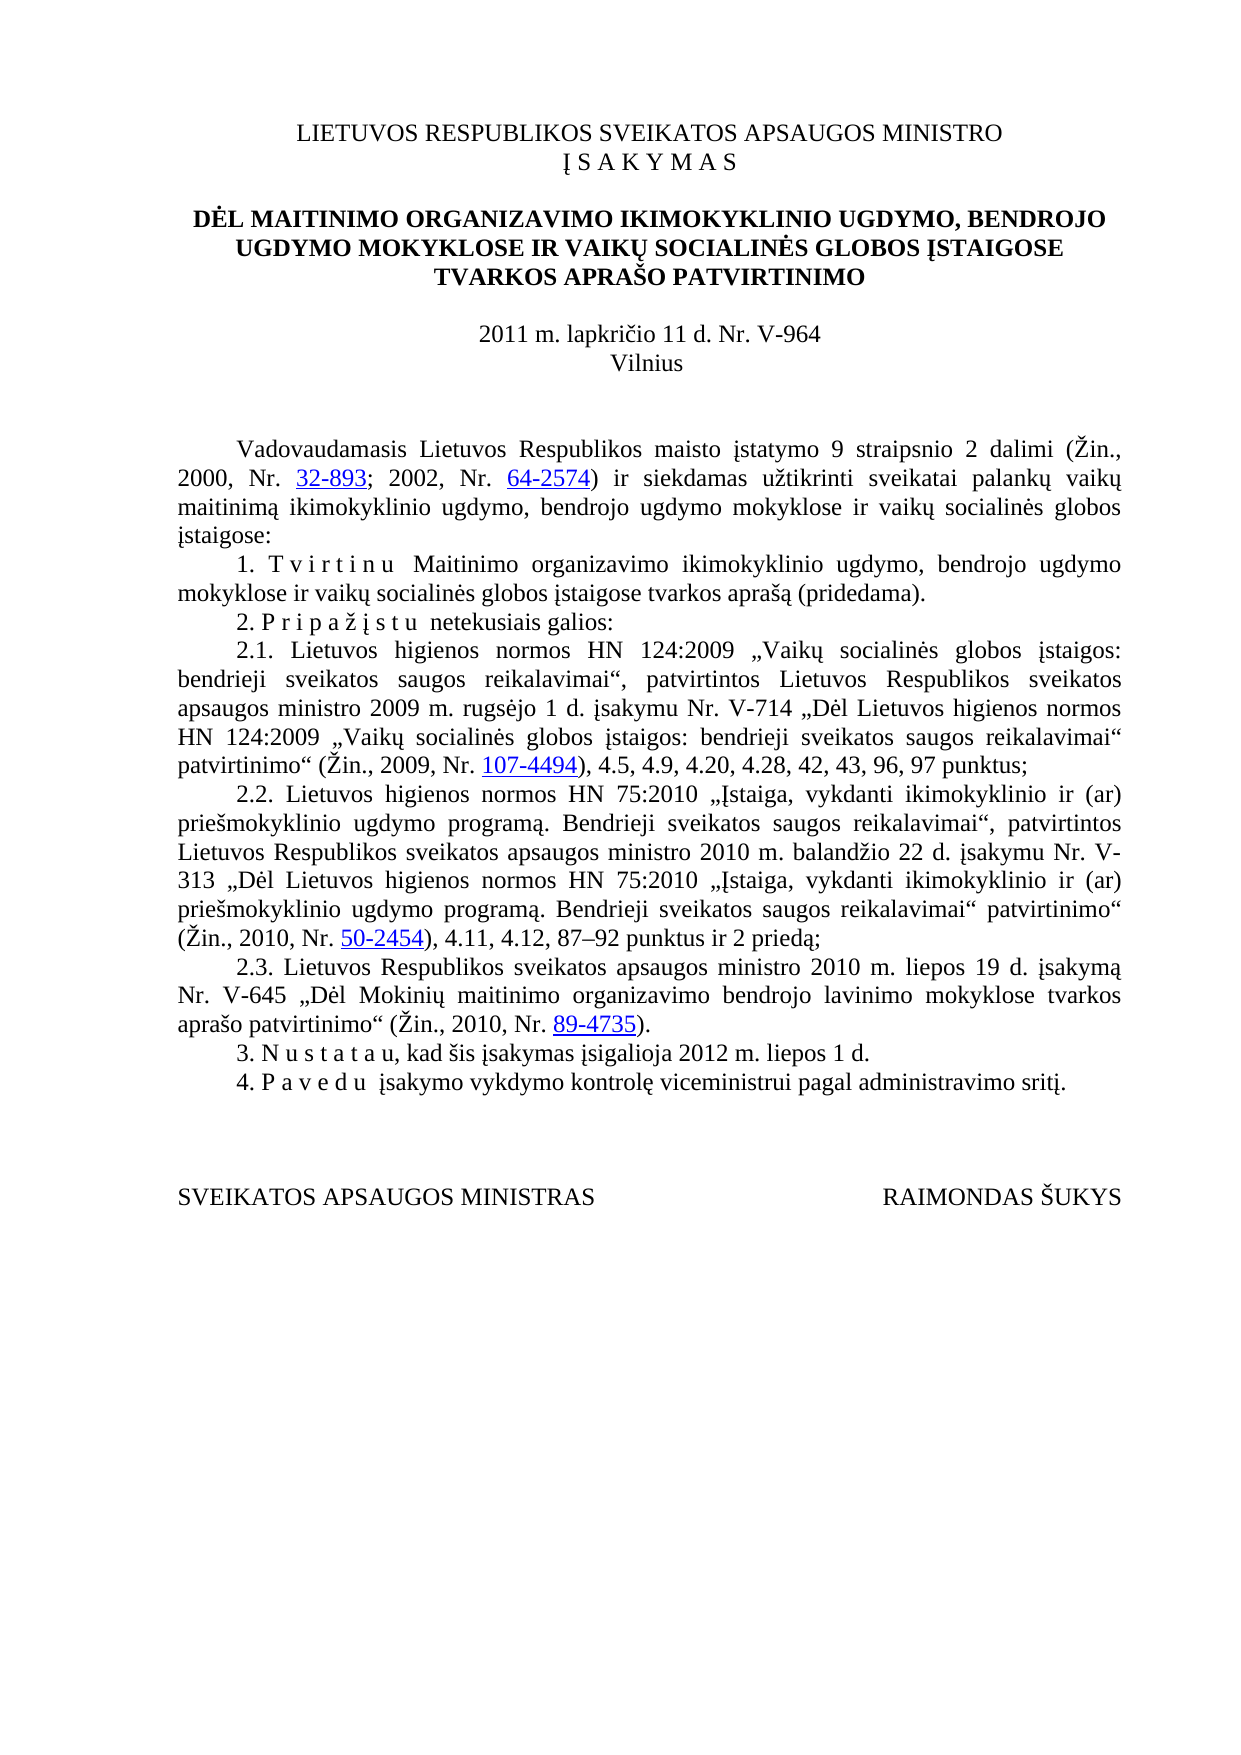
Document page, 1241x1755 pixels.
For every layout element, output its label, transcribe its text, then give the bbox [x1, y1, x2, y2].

text 2. Pripažįstu netekusiais galios: [177, 607, 1122, 636]
text SVEIKATOS APSAUGOS MINISTRAS RAIMONDAS ŠUKYS [177, 1182, 1122, 1211]
text 4. Pavedu įsakymo vykdymo kontrolę viceministrui pagal administravimo sritį. [177, 1067, 1122, 1096]
text Vilnius [177, 348, 1122, 377]
text 2.3. Lietuvos Respublikos sveikatos apsaugos ministro 2010 m. liepos 19 d. įsakymą Nr. V-645 „Dėl Mokinių maitinimo organizavimo bendrojo lavinimo mokyklose tvarkos aprašo patvirtinimo“ (Žin., 2010, Nr. 89-4735). [177, 952, 1122, 1038]
text Vadovaudamasis Lietuvos Respublikos maisto įstatymo 9 straipsnio 2 dalimi (Žin., 2000, Nr. 32-893; 2002, Nr. 64-2574) ir siekdamas užtikrinti sveikatai palankų vaikų maitinimą ikimokyklinio ugdymo, bendrojo ugdymo mokyklose ir vaikų socialinės globos įstaigose: [177, 434, 1122, 549]
text 2011 m. lapkričio 11 d. Nr. V-964 [177, 319, 1122, 348]
text LIETUVOS RESPUBLIKOS SVEIKATOS APSAUGOS MINISTRO [177, 118, 1122, 147]
text DĖL MAITINIMO ORGANIZAVIMO IKIMOKYKLINIO UGDYMO, BENDROJO UGDYMO MOKYKLOSE IR VAIKŲ SOCIALINĖS GLOBOS ĮSTAIGOSE TVARKOS APRAŠO PATVIRTINIMO [177, 204, 1122, 291]
text 2.1. Lietuvos higienos normos HN 124:2009 „Vaikų socialinės globos įstaigos: bendrieji sveikatos saugos reikalavimai“, patvirtintos Lietuvos Respublikos sveikatos apsaugos ministro 2009 m. rugsėjo 1 d. įsakymu Nr. V-714 „Dėl Lietuvos higienos normos HN 124:2009 „Vaikų socialinės globos įstaigos: bendrieji sveikatos saugos reikalavimai“ patvirtinimo“ (Žin., 2009, Nr. 107-4494), 4.5, 4.9, 4.20, 4.28, 42, 43, 96, 97 punktus; [177, 636, 1122, 779]
text 2.2. Lietuvos higienos normos HN 75:2010 „Įstaiga, vykdanti ikimokyklinio ir (ar) priešmokyklinio ugdymo programą. Bendrieji sveikatos saugos reikalavimai“, patvirtintos Lietuvos Respublikos sveikatos apsaugos ministro 2010 m. balandžio 22 d. įsakymu Nr. V-313 „Dėl Lietuvos higienos normos HN 75:2010 „Įstaiga, vykdanti ikimokyklinio ir (ar) priešmokyklinio ugdymo programą. Bendrieji sveikatos saugos reikalavimai“ patvirtinimo“ (Žin., 2010, Nr. 50-2454), 4.11, 4.12, 87–92 punktus ir 2 priedą; [177, 779, 1122, 952]
text 1. Tvirtinu Maitinimo organizavimo ikimokyklinio ugdymo, bendrojo ugdymo mokyklose ir vaikų socialinės globos įstaigose tvarkos aprašą (pridedama). [177, 549, 1122, 607]
text 3. Nustatau, kad šis įsakymas įsigalioja 2012 m. liepos 1 d. [177, 1038, 1122, 1067]
text ĮSAKYMAS [177, 147, 1122, 176]
